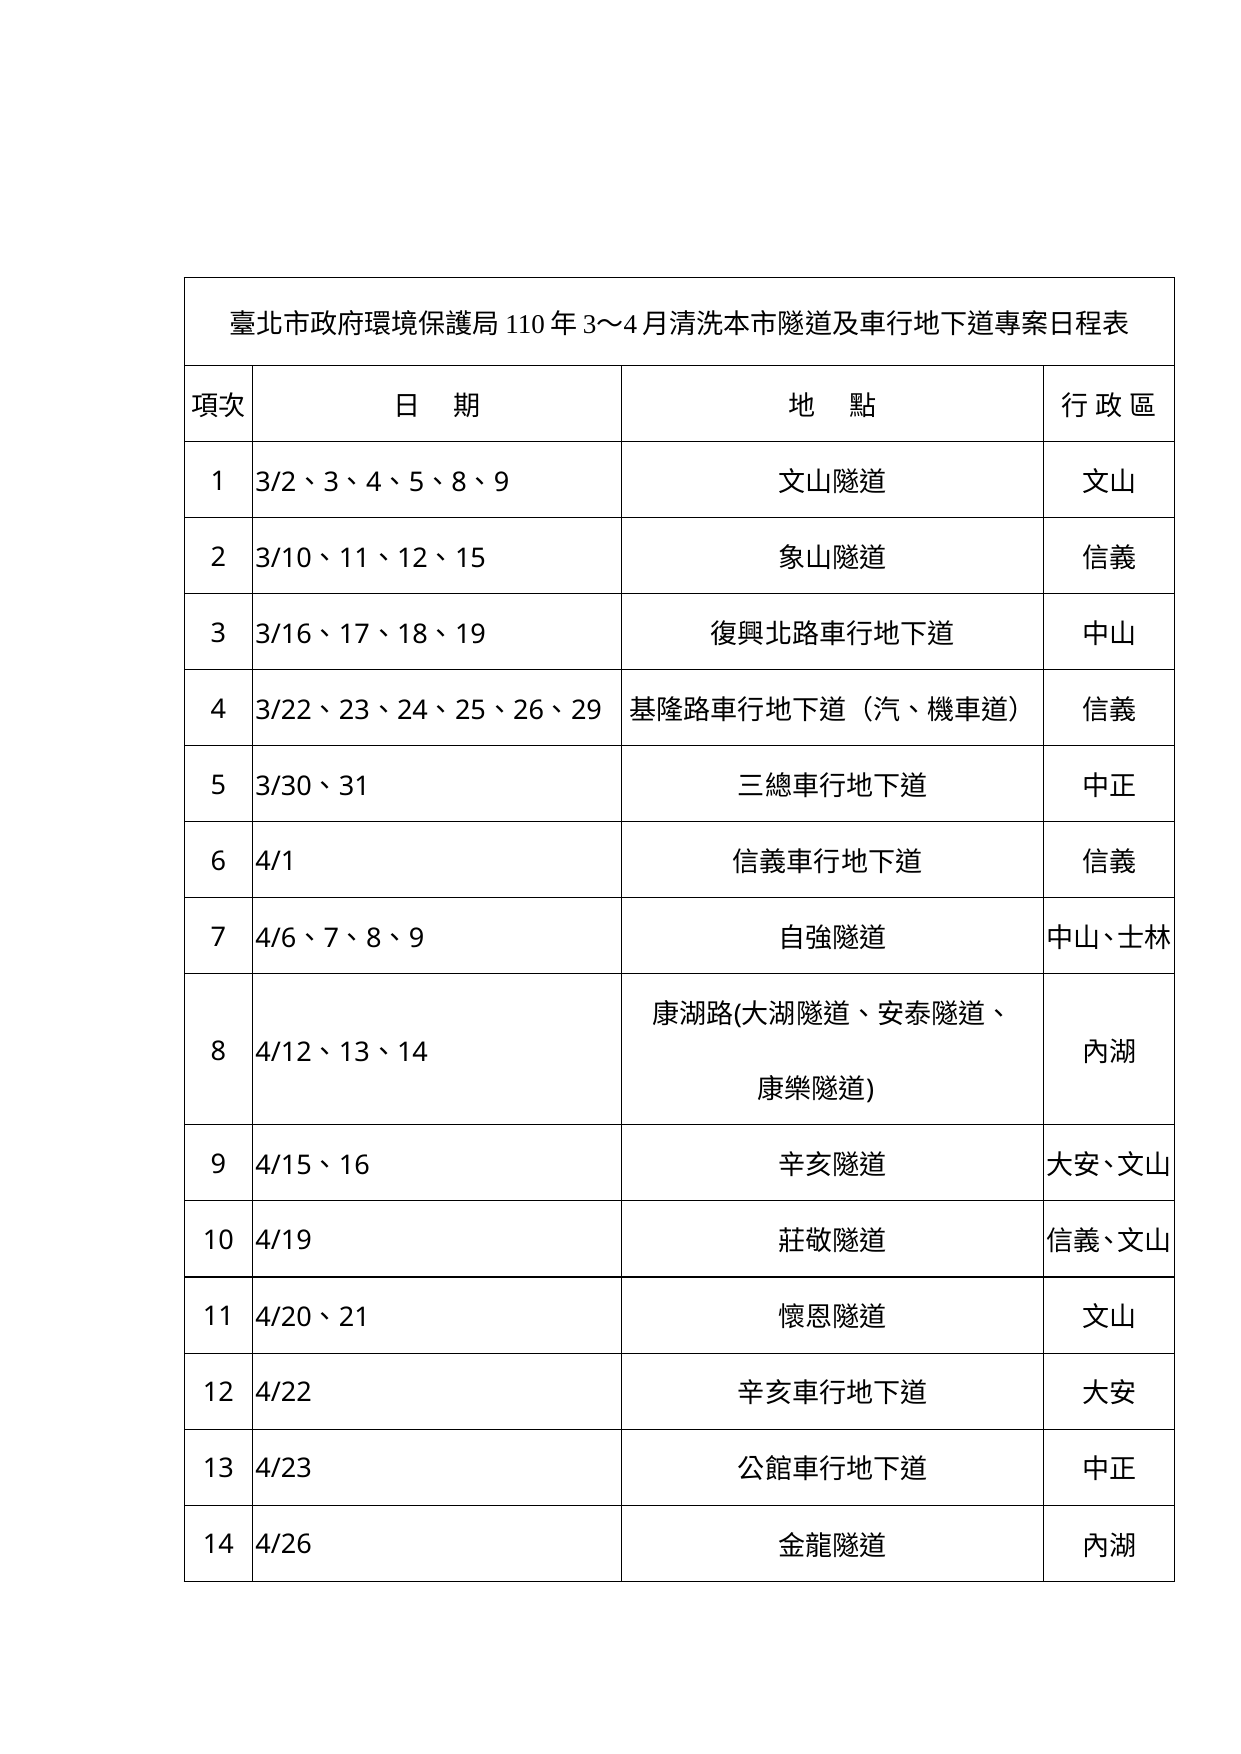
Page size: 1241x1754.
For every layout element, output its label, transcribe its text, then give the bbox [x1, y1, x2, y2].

table_cell 3/30、31 [253, 746, 621, 821]
table_cell 項次 [185, 366, 252, 441]
table_cell 地 點 [622, 366, 1043, 441]
table_cell 4/15、16 [253, 1125, 621, 1200]
table_cell 3/10、11、12、15 [253, 518, 621, 593]
table_header 臺北市政府環境保護局110年3～4月清洗本市隧道及車行地下道專案日程表 [185, 278, 1174, 365]
table_cell 日 期 [253, 366, 621, 441]
table_cell 公館車行地下道 [622, 1430, 1043, 1504]
table_cell 4/6、7、8、9 [253, 898, 621, 973]
table_cell 辛亥隧道 [622, 1125, 1043, 1200]
table_cell 中山 [1044, 594, 1174, 669]
table_cell 4/23 [253, 1430, 621, 1504]
table_cell 信義、文山 [1044, 1201, 1174, 1276]
table_cell 1 [185, 442, 252, 517]
table_cell 懷恩隧道 [622, 1278, 1043, 1352]
table_cell 辛亥車行地下道 [622, 1354, 1043, 1428]
table_cell 信義車行地下道 [622, 822, 1043, 897]
table_cell 基隆路車行地下道（汽、機車道） [622, 670, 1043, 745]
table_cell 中山、士林 [1044, 898, 1174, 973]
table_cell 康湖路(大湖隧道、安泰隧道、 康樂隧道) [622, 974, 1043, 1124]
table_cell 大安、文山 [1044, 1125, 1174, 1200]
table_cell 13 [185, 1430, 252, 1504]
table_cell 行 政 區 [1044, 366, 1174, 441]
table_cell 5 [185, 746, 252, 821]
table_cell 信義 [1044, 518, 1174, 593]
table_cell 3 [185, 594, 252, 669]
table_cell 4/22 [253, 1354, 621, 1428]
table_cell 3/2、3、4、5、8、9 [253, 442, 621, 517]
table_cell 6 [185, 822, 252, 897]
table_cell 4/19 [253, 1201, 621, 1276]
table_cell 信義 [1044, 670, 1174, 745]
table_cell 內湖 [1044, 974, 1174, 1124]
table_cell 三總車行地下道 [622, 746, 1043, 821]
table_cell 4/20、21 [253, 1278, 621, 1352]
table_cell 復興北路車行地下道 [622, 594, 1043, 669]
table_cell 7 [185, 898, 252, 973]
table_cell 象山隧道 [622, 518, 1043, 593]
table_cell 10 [185, 1201, 252, 1276]
table_cell 3/22、23、24、25、26、29 [253, 670, 621, 745]
table_cell 2 [185, 518, 252, 593]
table_cell 4/12、13、14 [253, 974, 621, 1124]
table_cell 11 [185, 1278, 252, 1352]
table_cell 12 [185, 1354, 252, 1428]
table_cell 中正 [1044, 746, 1174, 821]
table_cell 14 [185, 1506, 252, 1581]
table_cell 信義 [1044, 822, 1174, 897]
table_cell 內湖 [1044, 1506, 1174, 1581]
table_cell 金龍隧道 [622, 1506, 1043, 1581]
table_cell 4/26 [253, 1506, 621, 1581]
table_cell 文山 [1044, 1278, 1174, 1352]
table_cell 4/1 [253, 822, 621, 897]
table_cell 自強隧道 [622, 898, 1043, 973]
table_cell 3/16、17、18、19 [253, 594, 621, 669]
table_cell 8 [185, 974, 252, 1124]
table_cell 文山 [1044, 442, 1174, 517]
table_cell 大安 [1044, 1354, 1174, 1428]
table_cell 中正 [1044, 1430, 1174, 1504]
table_cell 莊敬隧道 [622, 1201, 1043, 1276]
table_cell 4 [185, 670, 252, 745]
table_cell 文山隧道 [622, 442, 1043, 517]
table_cell 9 [185, 1125, 252, 1200]
